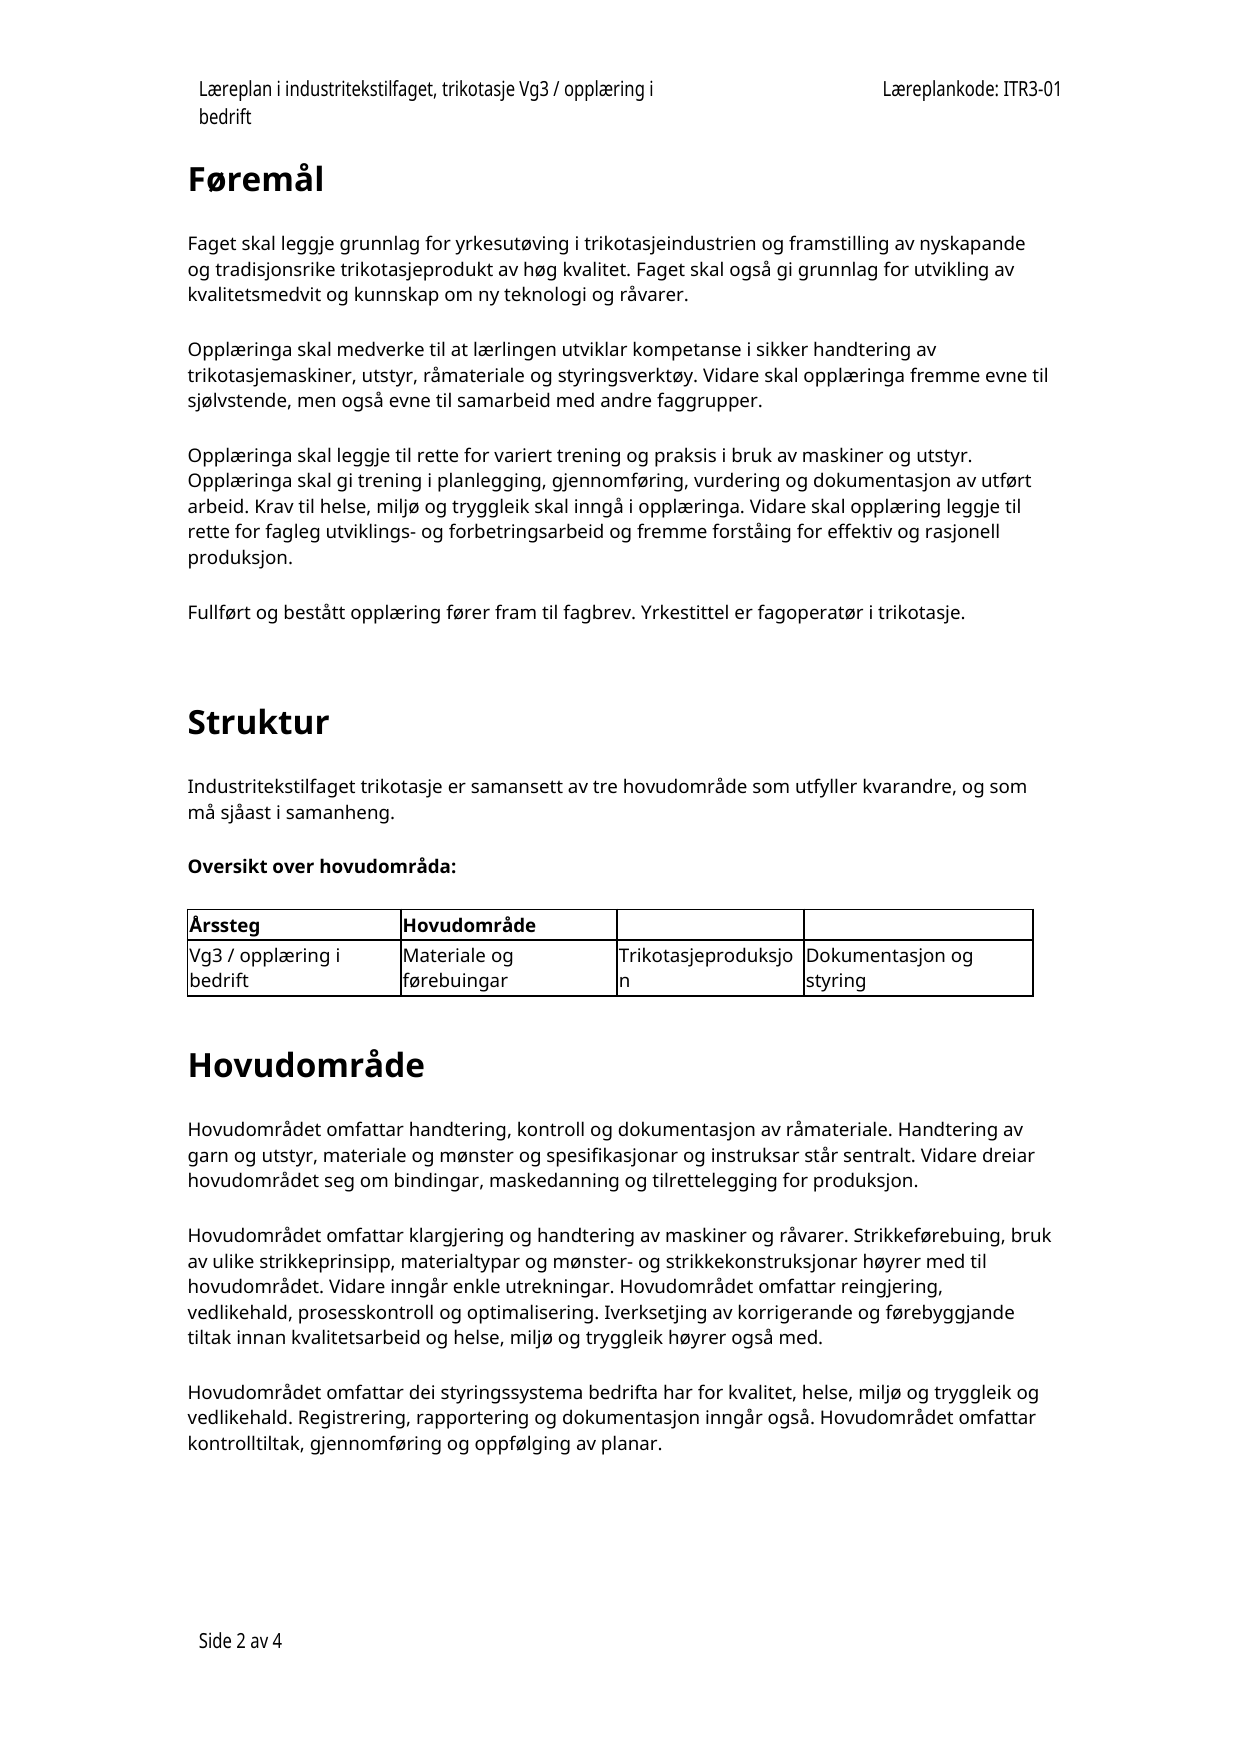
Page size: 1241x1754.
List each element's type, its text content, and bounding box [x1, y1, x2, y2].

text Faget skal leggje grunnlag for yrkesutøving i trikotasjeindustrien og framstilling av nyskapande og tradisjonsrike trikotasjeprodukt av høg kvalitet. Faget skal også gi grunnlag for utvikling av kvalitetsmedvit og kunnskap om ny teknologi og råvarer. [694, 231, 1053, 307]
subtitle Struktur [338, 654, 1053, 744]
text Industritekstilfaget trikotasje er samansett av tre hovudområde som utfyller kvarandre, og som må sjåast i samanheng. [400, 774, 1053, 825]
subtitle Hovudområde [434, 997, 1053, 1087]
subtitle Føremål [333, 156, 1053, 202]
text Opplæringa skal medverke til at lærlingen utviklar kompetanse i sikker handtering av trikotasjemaskiner, utstyr, råmateriale og styringsverktøy. Vidare skal opplæringa fremme evne til sjølvstende, men også evne til samarbeid med andre faggrupper. [187, 336, 1053, 413]
text Hovudområdet omfattar dei styringssystema bedrifta har for kvalitet, helse, miljø og tryggleik og vedlikehald. Registrering, rapportering og dokumentasjon inngår også. Hovudområdet omfattar kontrolltiltak, gjennomføring og oppfølging av planar. [663, 1379, 1053, 1456]
text Fullført og bestått opplæring fører fram til fagbrev. Yrkestittel er fagoperatør i trikotasje. [966, 599, 1053, 624]
text Opplæringa skal leggje til rette for variert trening og praksis i bruk av maskiner og utstyr. Opplæringa skal gi trening i planlegging, gjennomføring, vurdering og dokumentasjon av utført arbeid. Krav til helse, miljø og tryggleik skal inngå i opplæringa. Vidare skal opplæring leggje til rette for fagleg utviklings- og forbetringsarbeid og fremme forståing for effektiv og rasjonell produksjon. [298, 442, 1053, 570]
text Hovudområdet omfattar handtering, kontroll og dokumentasjon av råmateriale. Handtering av garn og utstyr, materiale og mønster og spesifikasjonar og instruksar står sentralt. Vidare dreiar hovudområdet seg om bindingar, maskedanning og tilrettelegging for produksjon. [919, 1117, 1053, 1193]
text Hovudområdet omfattar klargjering og handtering av maskiner og råvarer. Strikkeførebuing, bruk av ulike strikkeprinsipp, materialtypar og mønster- og strikkekonstruksjonar høyrer med til hovudområdet. Vidare inngår enkle utrekningar. Hovudområdet omfattar reingjering, vedlikehald, prosesskontroll og optimalisering. Iverksetjing av korrigerande og førebyggjande tiltak innan kvalitetsarbeid og helse, miljø og tryggleik høyrer også med. [187, 1222, 1053, 1350]
text Oversikt over hovudområda: [461, 854, 1053, 879]
